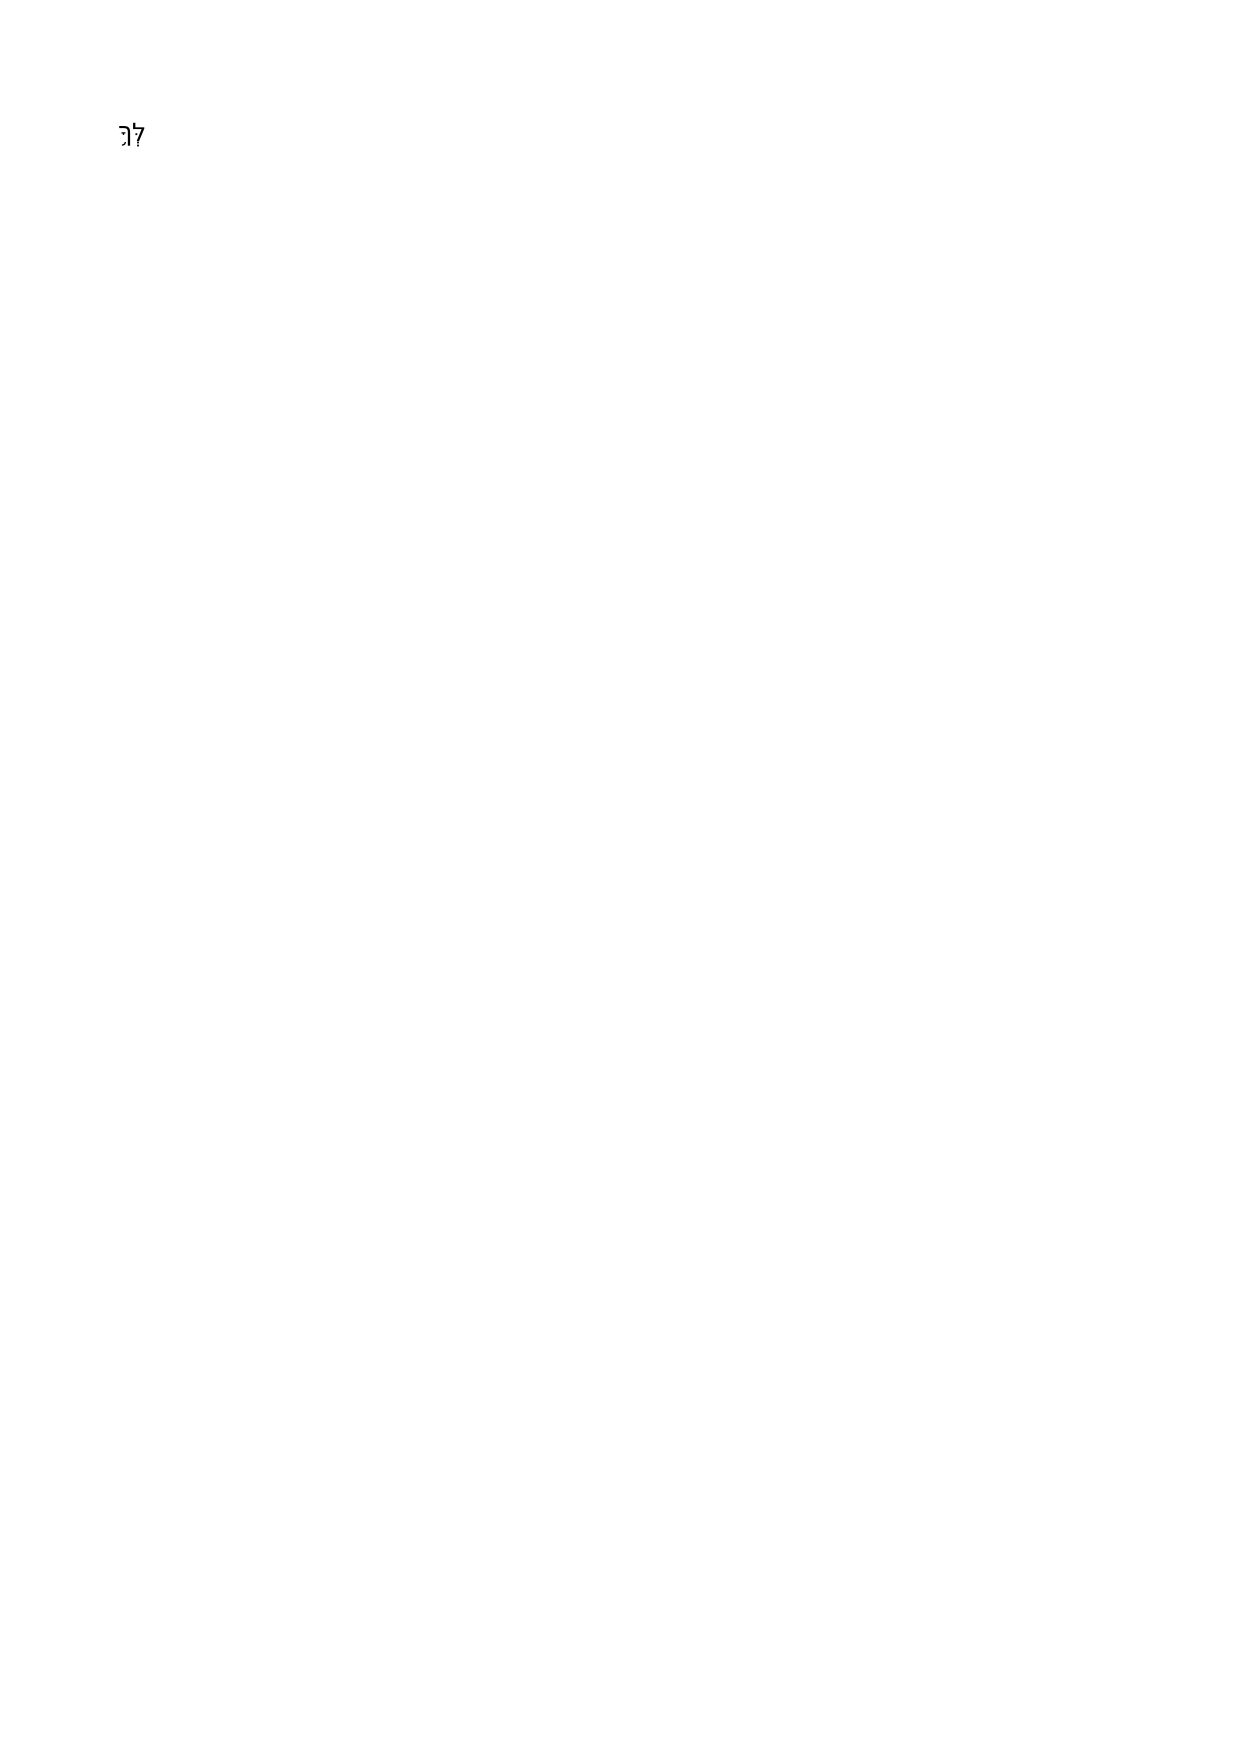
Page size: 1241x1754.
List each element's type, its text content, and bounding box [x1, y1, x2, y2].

text לְּךָ֥ [118, 118, 1122, 147]
